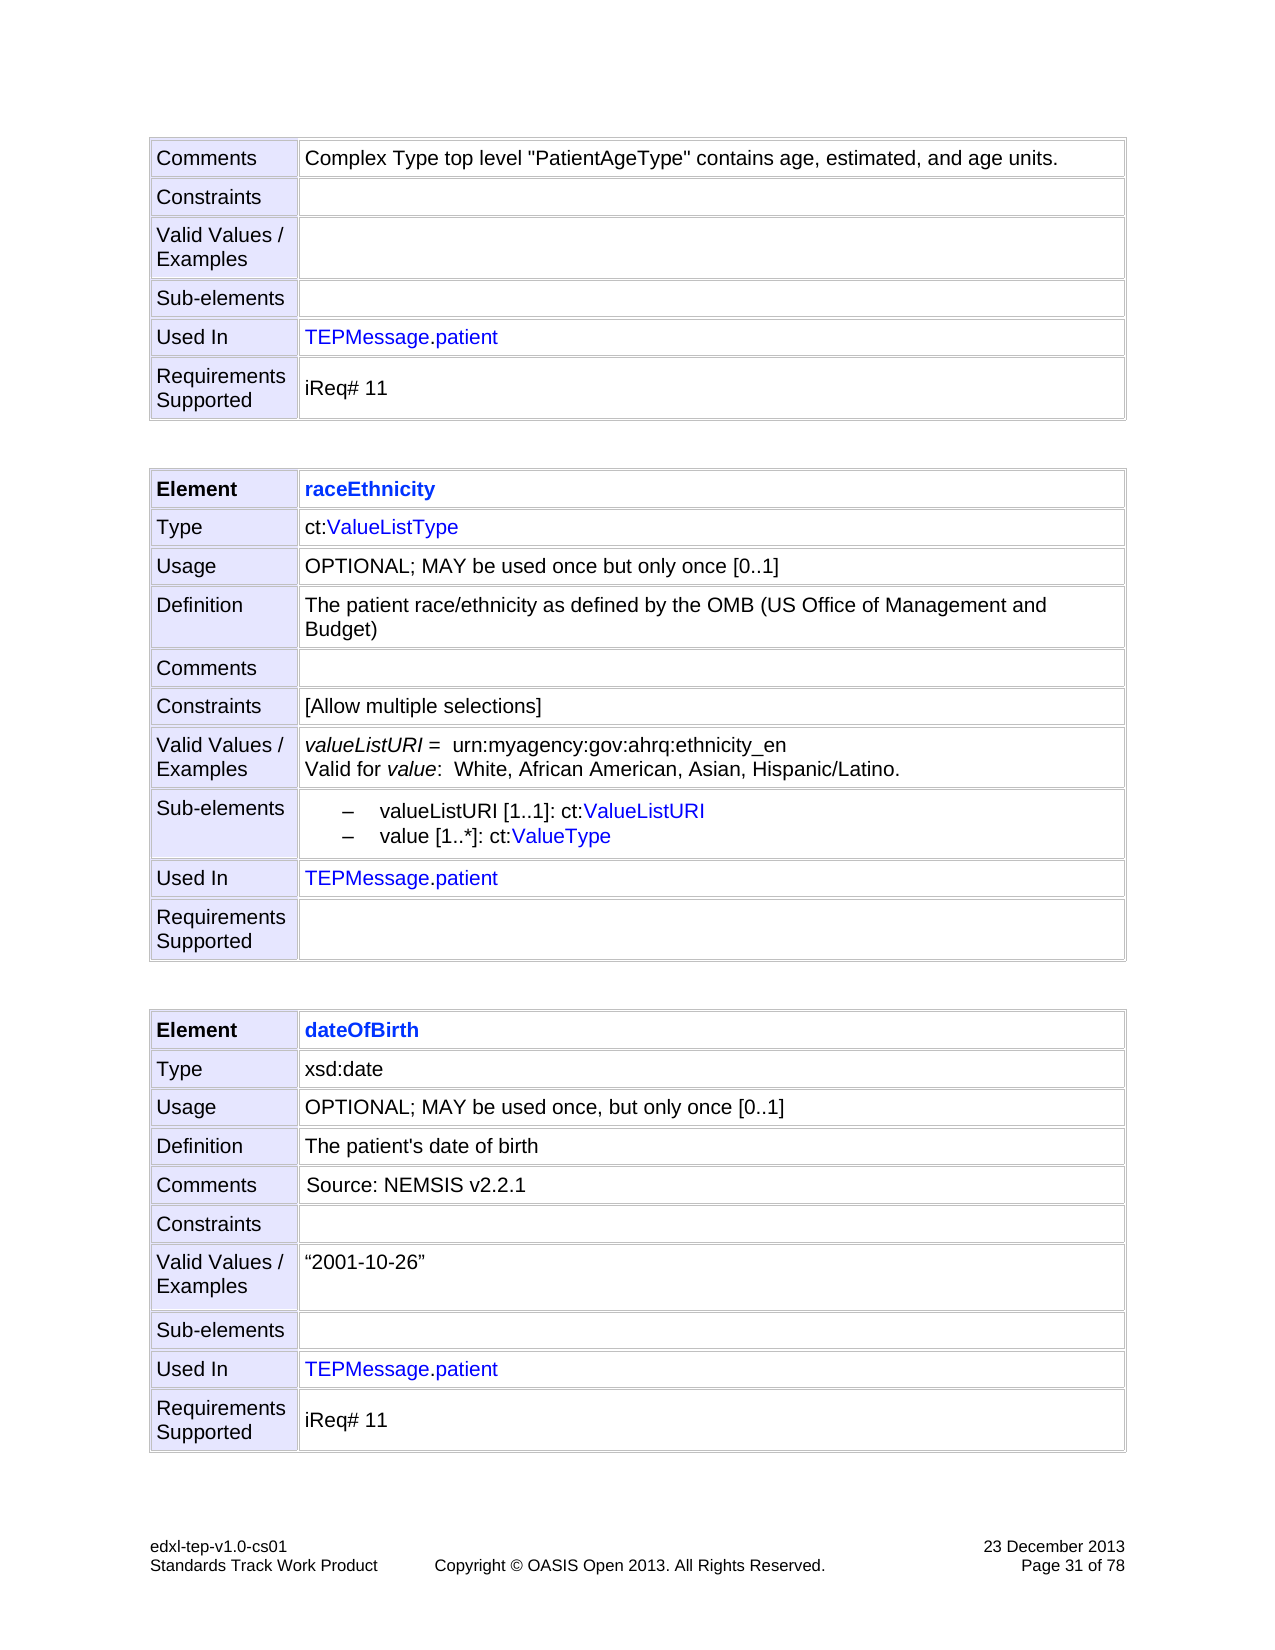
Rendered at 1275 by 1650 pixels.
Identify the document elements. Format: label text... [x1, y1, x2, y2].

table_cell TEPMessage.patient [300, 320, 1124, 355]
table_cell valueListURI = urn:myagency:gov:ahrq:ethnicity_en Valid for value: White, African American, Asian, Hispanic/Latino. [300, 728, 1124, 787]
table_cell [300, 1206, 1124, 1242]
table_cell OPTIONAL; MAY be used once but only once [0..1] [300, 549, 1124, 584]
table_cell [300, 900, 1124, 959]
table_header Element [152, 471, 297, 507]
table_cell Complex Type top level "PatientAgeType" contains age, estimated, and age units. [300, 141, 1124, 176]
table_cell Constraints [152, 689, 297, 724]
table_cell Comments [152, 650, 297, 686]
table_cell iReq# 11 [300, 1390, 1124, 1450]
table_cell valueListURI [1..1]: ct:ValueListURI value [1..*]: ct:ValueType [300, 790, 1124, 857]
table_cell TEPMessage.patient [300, 1352, 1124, 1387]
table_cell Constraints [152, 1206, 297, 1242]
table_cell Comments [152, 141, 297, 176]
table_cell Usage [152, 549, 297, 584]
table_cell Comments [152, 1167, 297, 1203]
table_cell TEPMessage.patient [300, 861, 1124, 896]
table_cell Definition [152, 587, 297, 647]
table_header dateOfBirth [300, 1012, 1124, 1048]
table_cell Used In [152, 320, 297, 355]
table_cell Requirements Supported [152, 900, 297, 959]
table_cell Sub-elements [152, 1313, 297, 1348]
table_cell Usage [152, 1090, 297, 1125]
table_cell Type [152, 1051, 297, 1087]
table_cell [300, 281, 1124, 316]
table_cell Sub-elements [152, 281, 297, 316]
table_cell Source: NEMSIS v2.2.1 [300, 1167, 1124, 1203]
table_cell [300, 650, 1124, 686]
table_cell Definition [152, 1129, 297, 1164]
table_cell Requirements Supported [152, 1390, 297, 1450]
table_cell [300, 218, 1124, 277]
table_cell Requirements Supported [152, 358, 297, 418]
table_cell “2001-10-26” [300, 1245, 1124, 1309]
table_cell Sub-elements [152, 790, 297, 857]
table_cell Used In [152, 1352, 297, 1387]
table_cell [300, 179, 1124, 215]
table_cell The patient's date of birth [300, 1129, 1124, 1164]
table_cell Valid Values / Examples [152, 218, 297, 277]
table_cell ct:ValueListType [300, 510, 1124, 545]
table_cell [300, 1313, 1124, 1348]
table_header Element [152, 1012, 297, 1048]
table_cell OPTIONAL; MAY be used once, but only once [0..1] [300, 1090, 1124, 1125]
table_cell Type [152, 510, 297, 545]
table_cell Used In [152, 861, 297, 896]
table_cell xsd:date [300, 1051, 1124, 1087]
table_cell [Allow multiple selections] [300, 689, 1124, 724]
table_cell Valid Values / Examples [152, 1245, 297, 1309]
table_cell Valid Values / Examples [152, 728, 297, 787]
table_header raceEthnicity [300, 471, 1124, 507]
table_cell The patient race/ethnicity as defined by the OMB (US Office of Management and Budget) [300, 587, 1124, 647]
table_cell iReq# 11 [300, 358, 1124, 418]
table_cell Constraints [152, 179, 297, 215]
